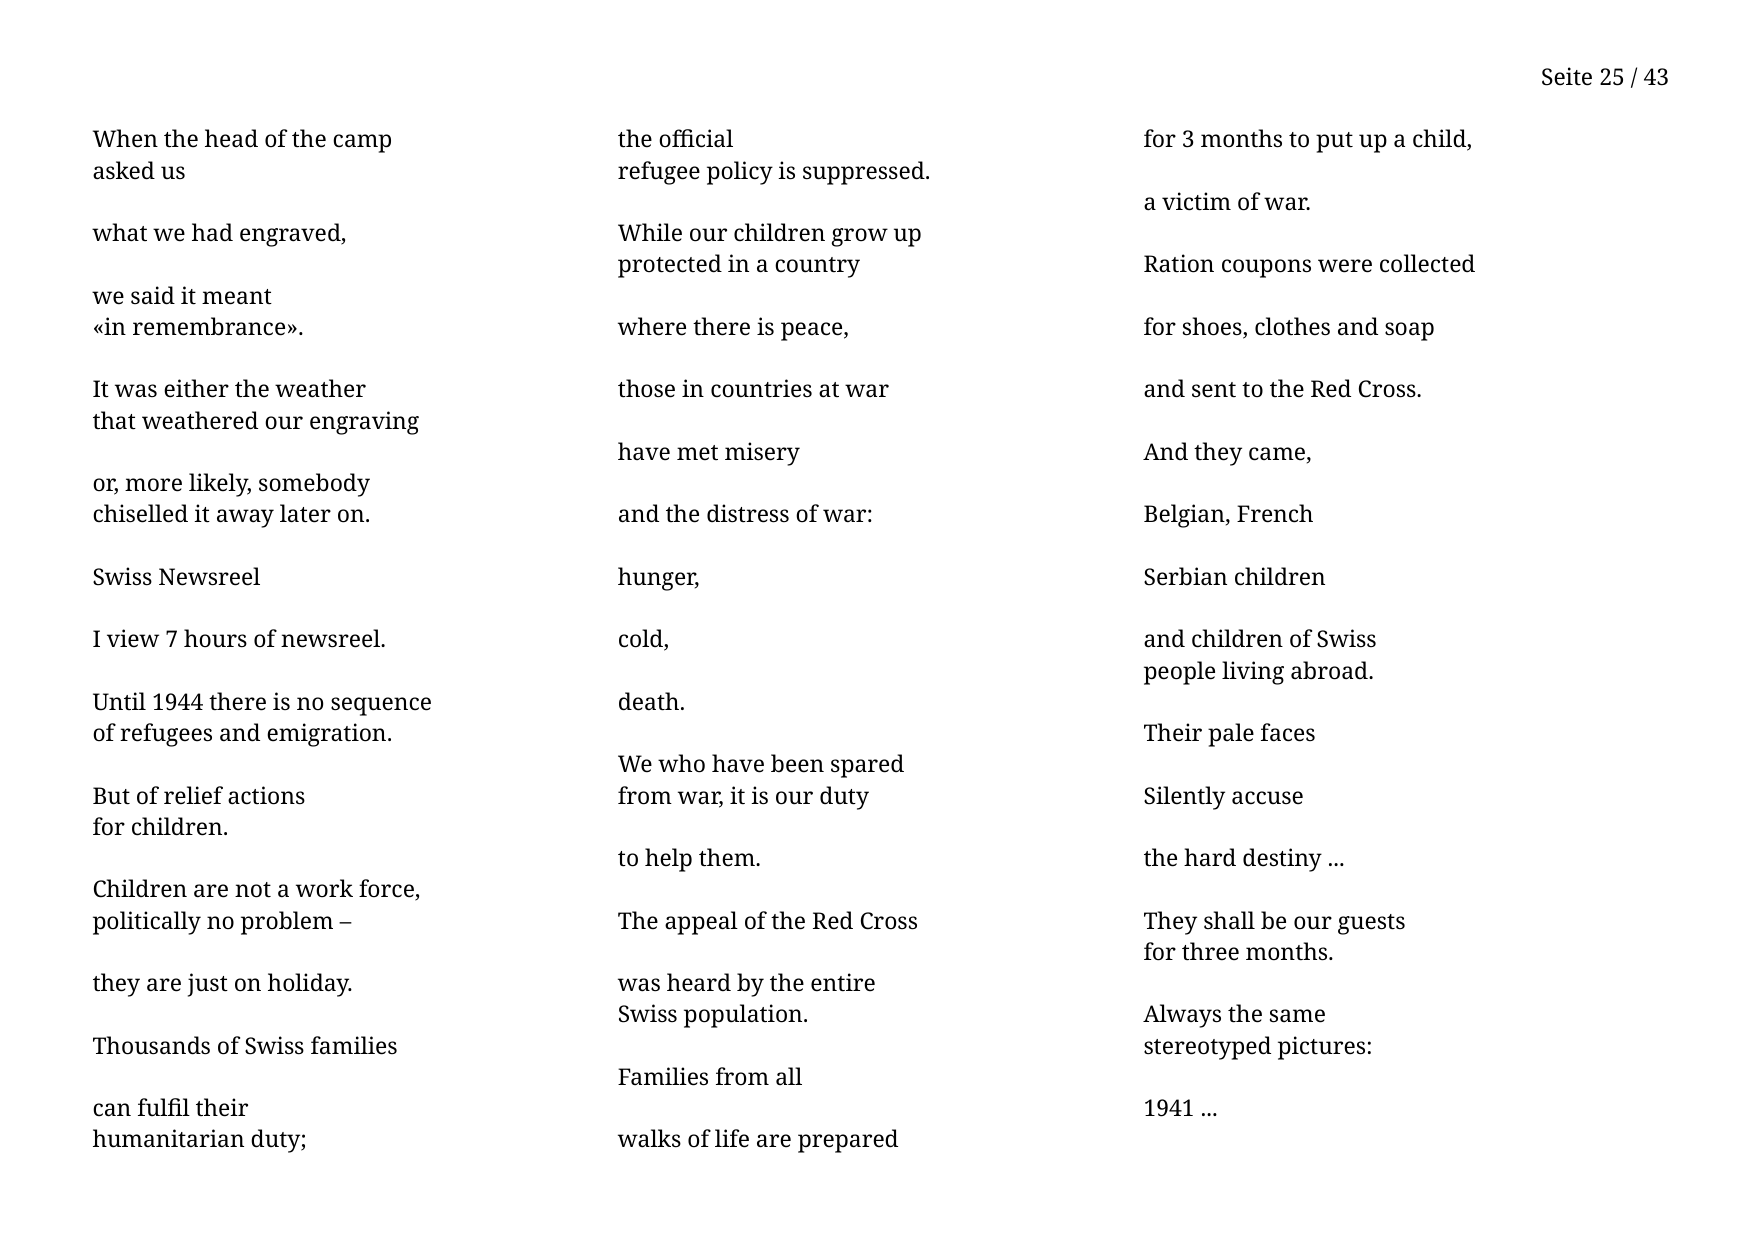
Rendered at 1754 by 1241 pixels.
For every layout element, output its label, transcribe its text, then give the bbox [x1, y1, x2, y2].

text have met misery [618, 436, 1143, 467]
text While our children grow up [618, 217, 1143, 248]
text where there is peace, [618, 311, 1143, 342]
text what we had engraved, [92, 217, 618, 248]
text cold, [618, 623, 1143, 655]
text When the head of the camp [92, 123, 618, 155]
text death. [618, 686, 1143, 717]
text stereotyped pictures: [1143, 1030, 1669, 1061]
text people living abroad. [1143, 655, 1669, 686]
text Always the same [1143, 998, 1669, 1030]
text from war, it is our duty [618, 780, 1143, 811]
text a victim of war. [1143, 186, 1669, 217]
text they are just on holiday. [92, 967, 618, 998]
text for children. [92, 811, 618, 842]
text Silently accuse [1143, 780, 1669, 811]
text hunger, [618, 561, 1143, 592]
text protected in a country [618, 248, 1143, 280]
text chiselled it away later on. [92, 498, 618, 530]
text for three months. [1143, 936, 1669, 967]
text the official [618, 123, 1143, 155]
text and sent to the Red Cross. [1143, 373, 1669, 405]
text Swiss population. [618, 998, 1143, 1030]
text can fulfil their [92, 1092, 618, 1123]
text It was either the weather [92, 373, 618, 405]
text humanitarian duty; [92, 1123, 618, 1155]
text the hard destiny ... [1143, 842, 1669, 873]
text Thousands of Swiss families [92, 1030, 618, 1061]
text was heard by the entire [618, 967, 1143, 998]
text those in countries at war [618, 373, 1143, 405]
text walks of life are prepared [618, 1123, 1143, 1155]
text Serbian children [1143, 561, 1669, 592]
text and the distress of war: [618, 498, 1143, 530]
text for shoes, clothes and soap [1143, 311, 1669, 342]
text to help them. [618, 842, 1143, 873]
text Swiss Newsreel [92, 561, 618, 592]
text politically no problem – [92, 905, 618, 936]
text I view 7 hours of newsreel. [92, 623, 618, 655]
text asked us [92, 155, 618, 186]
text Children are not a work force, [92, 873, 618, 905]
text or, more likely, somebody [92, 467, 618, 498]
text Ration coupons were collected [1143, 248, 1669, 280]
text that weathered our engraving [92, 405, 618, 436]
text They shall be our guests [1143, 905, 1669, 936]
text for 3 months to put up a child, [1143, 123, 1669, 155]
text refugee policy is suppressed. [618, 155, 1143, 186]
text Belgian, French [1143, 498, 1669, 530]
text and children of Swiss [1143, 623, 1669, 655]
text But of relief actions [92, 780, 618, 811]
text 1941 ... [1143, 1092, 1669, 1123]
text We who have been spared [618, 748, 1143, 780]
text Until 1944 there is no sequence [92, 686, 618, 717]
text of refugees and emigration. [92, 717, 618, 748]
text Their pale faces [1143, 717, 1669, 748]
text Families from all [618, 1061, 1143, 1092]
text The appeal of the Red Cross [618, 905, 1143, 936]
text And they came, [1143, 436, 1669, 467]
text we said it meant [92, 280, 618, 311]
text «in remembrance». [92, 311, 618, 342]
